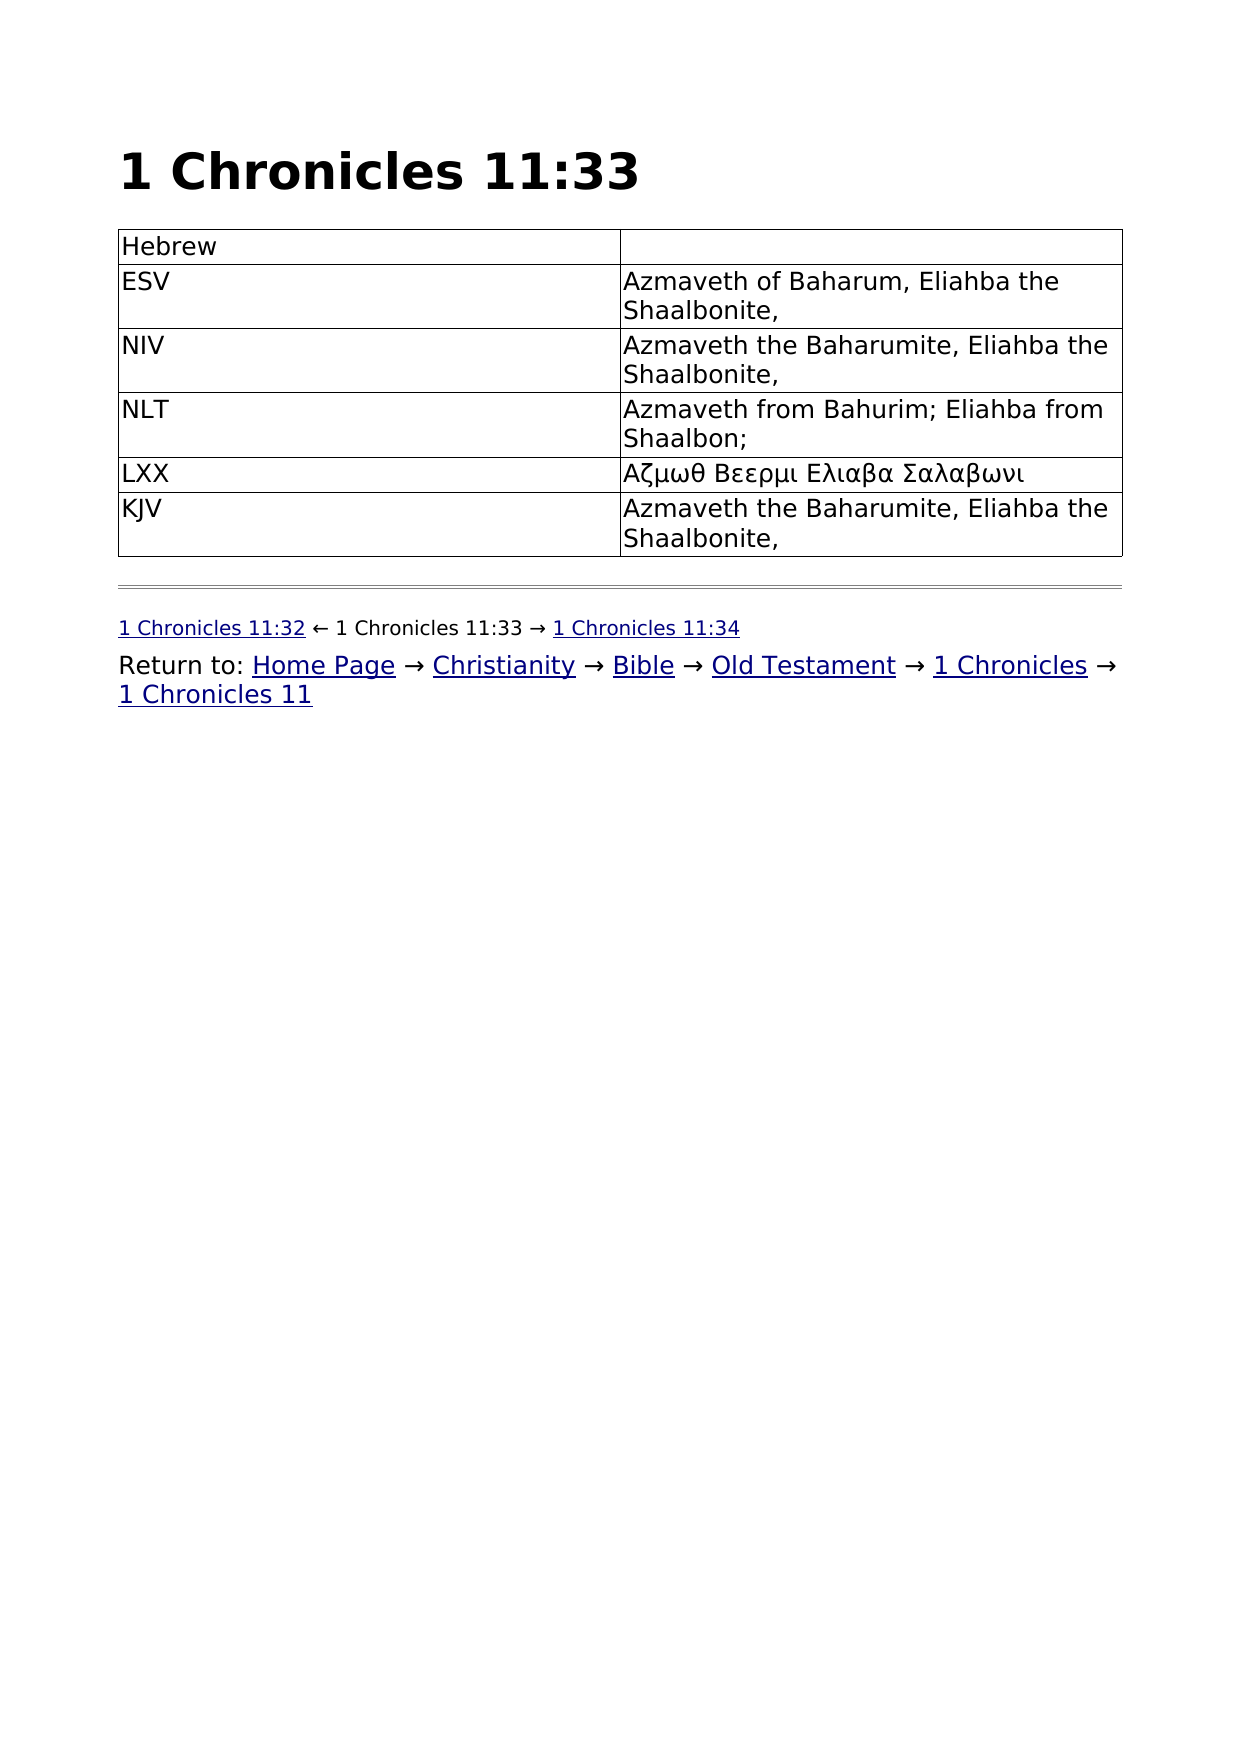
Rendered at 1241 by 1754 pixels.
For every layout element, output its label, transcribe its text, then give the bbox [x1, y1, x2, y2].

table_cell Azmaveth the Baharumite, Eliahba the Shaalbonite, [621, 493, 1122, 556]
table_header [621, 230, 1122, 264]
table_cell LXX [119, 458, 620, 492]
text Return to: Home Page → Christianity → Bible → Old Testament → 1 Chronicles → 1 Chronicles 11 [118, 651, 1122, 709]
table_cell ESV [119, 265, 620, 328]
table_header Hebrew [119, 230, 620, 264]
table_cell Azmaveth from Bahurim; Eliahba from Shaalbon; [621, 393, 1122, 457]
table_cell Αζμωθ Βεερμι Ελιαβα Σαλαβωνι [621, 458, 1122, 492]
table_cell NLT [119, 393, 620, 457]
subtitle 1 Chronicles 11:33 [118, 143, 1122, 201]
text 1 Chronicles 11:32 ← 1 Chronicles 11:33 → 1 Chronicles 11:34 [118, 617, 1122, 651]
table_cell NIV [119, 329, 620, 392]
table_cell Azmaveth the Baharumite, Eliahba the Shaalbonite, [621, 329, 1122, 392]
table_cell KJV [119, 493, 620, 556]
table_cell Azmaveth of Baharum, Eliahba the Shaalbonite, [621, 265, 1122, 328]
